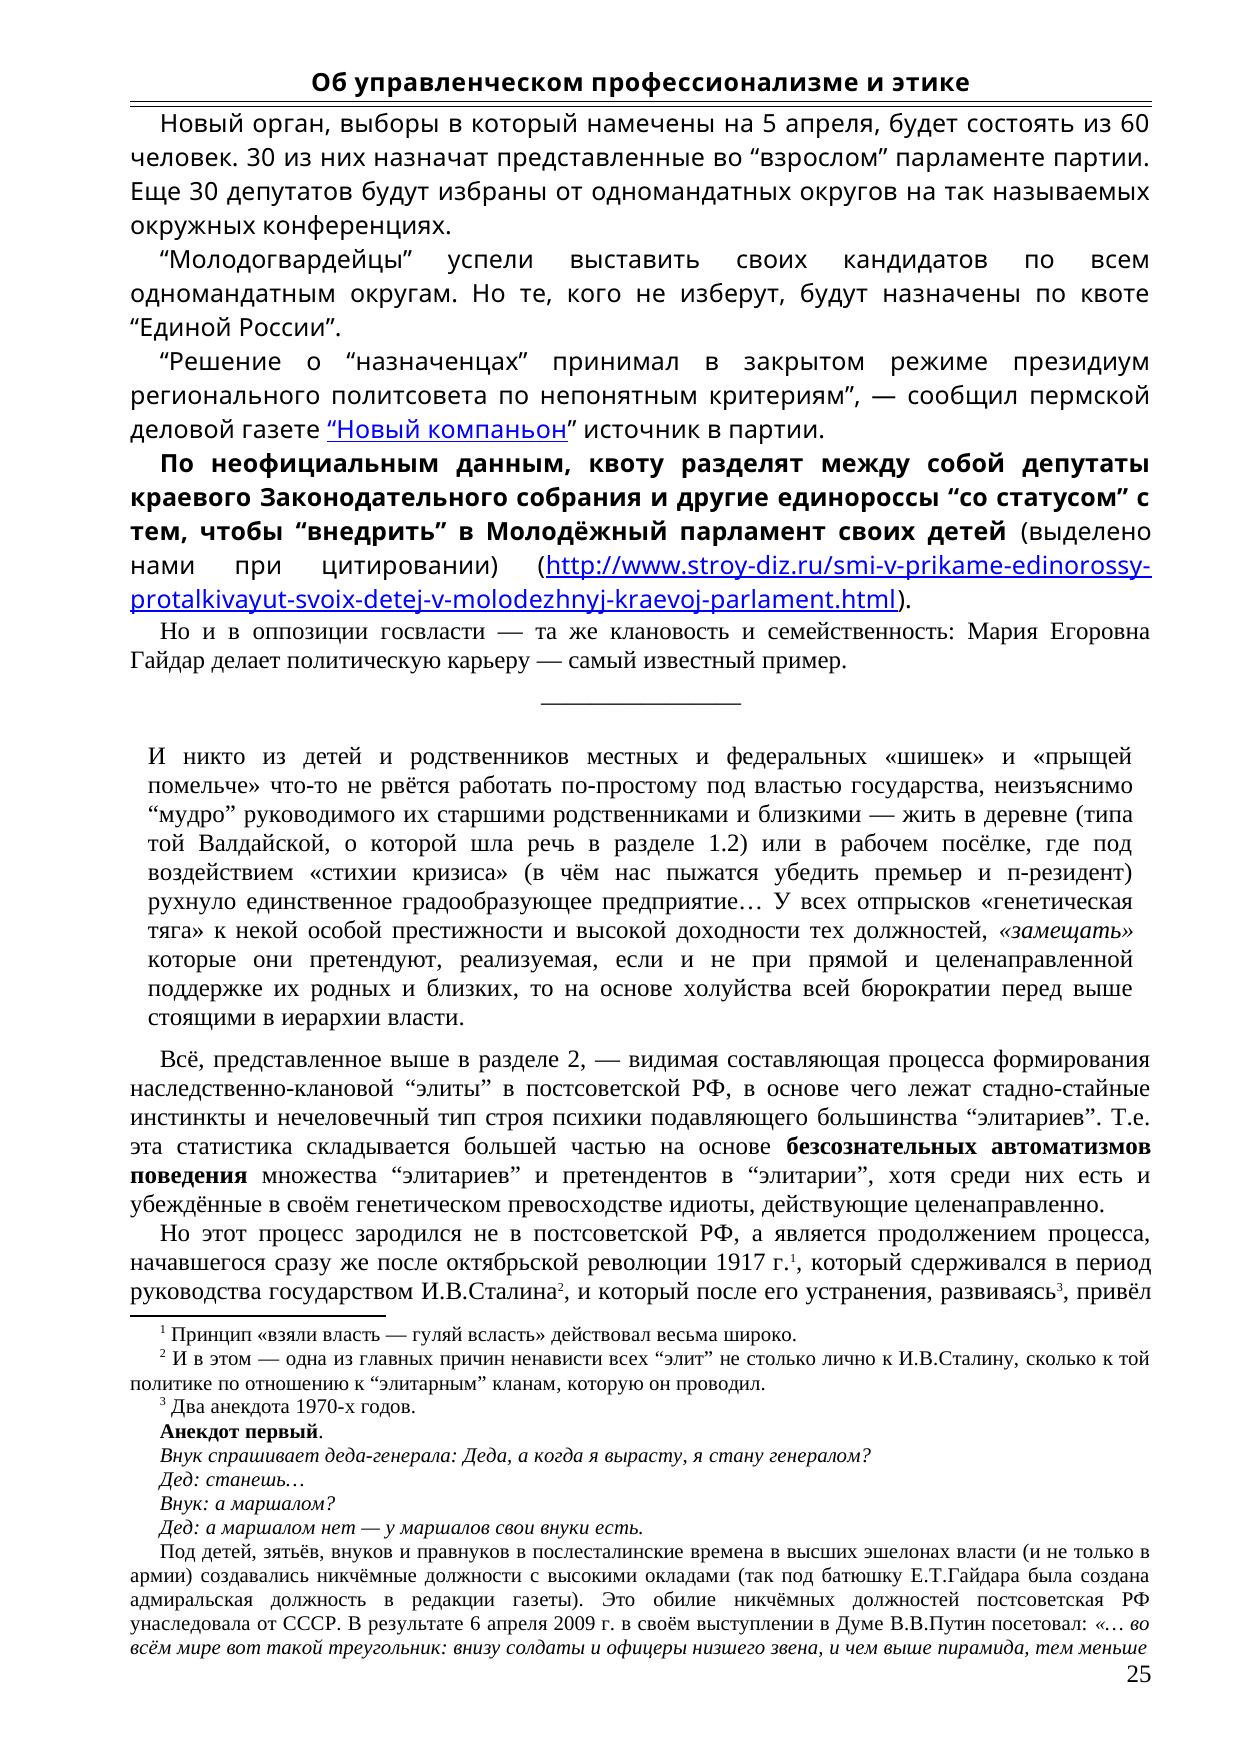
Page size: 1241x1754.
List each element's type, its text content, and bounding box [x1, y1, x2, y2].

text По неофициальным данным, квоту разделят между собой депутаты краевого Законодательного собрания и другие единороссы “со статусом” с тем, чтобы “внедрить” в Молодёжный парламент своих детей (выделено нами при цитировании) (http://www.stroy-diz.ru/smi-v-prikame-edinorossy-protalkivayut-svoix-detej-v-molodezhnyj-kraevoj-parlament.html). [130, 446, 1152, 616]
text Но и в оппозиции госвласти — та же клановость и семейственность: Мария Егоровна Гайдар делает политическую карьеру — самый известный пример. [130, 616, 1152, 674]
text Но этот процесс зародился не в постсоветской РФ, а является продолжением процесса, начавшегося сразу же после октябрьской революции 1917 г., который сдерживался в период руководства государством И.В.Сталина, и который после его устранения, развиваясь, привёл СССР к обрушению его же “элитами”, которым государственная идеология социальной справедливости была поперёк горла: им хотелось быть весьма специфическим отрядом буржуев — рантье, чтобы не работать, но «стричь купоны» и иметь всё; или паразитировать в иной форме — создать и узаконить некий иной “элитарный” статус и эксплуатировать порождаемую им «статусную ренту». В постсоветские времена это процесс создания наследственно-клановой “элиты”, контролирующей все наиболее доходные и престижные виды деятельности, протекает без каких-либо идеологических помех и тормозов нравственно-этического характера. [130, 1218, 1152, 1305]
text “Молодогвардейцы” успели выставить своих кандидатов по всем одномандатным округам. Но те, кого не изберут, будут назначены по квоте “Единой России”. [130, 242, 1152, 344]
text Внук спрашивает деда-генерала: Деда, а когда я вырасту, я стану генералом? [130, 1442, 1152, 1467]
text Принцип «взяли власть — гуляй всласть» действовал весьма широко. [130, 1322, 1152, 1346]
text ———————— [130, 686, 1152, 716]
text Дед: станешь… [130, 1467, 1152, 1491]
text И никто из детей и родственников местных и федеральных «шишек» и «прыщей помельче» что-то не рвётся работать по-простому под властью государства, неизъяснимо “мудро” руководимого их старшими родственниками и близкими — жить в деревне (типа той Валдайской, о которой шла речь в разделе 1.2) или в рабочем посёлке, где под воздействием «стихии кризиса» (в чём нас пыжатся убедить премьер и п-резидент) рухнуло единственное градообразующее предприятие… У всех отпрысков «генетическая тяга» к некой особой престижности и высокой доходности тех должностей, «замещать» которые они претендуют, реализуемая, если и не при прямой и целенаправленной поддержке их родных и близких, то на основе холуйства всей бюрократии перед выше стоящими в иерархии власти. [148, 741, 1134, 1031]
text Всё, представленное выше в разделе 2, — видимая составляющая процесса формирования наследственно-клановой “элиты” в постсоветской РФ, в основе чего лежат стадно-стайные инстинкты и нечеловечный тип строя психики подавляющего большинства “элитариев”. Т.е. эта статистика складывается большей частью на основе безсознательных автоматизмов поведения множества “элитариев” и претендентов в “элитарии”, хотя среди них есть и убеждённые в своём генетическом превосходстве идиоты, действующие целенаправленно. [130, 1044, 1152, 1218]
text Внук: а маршалом? [130, 1491, 1152, 1515]
text Новый орган, выборы в который намечены на 5 апреля, будет состоять из 60 человек. 30 из них назначат представленные во “взрослом” парламенте партии. Еще 30 депутатов будут избраны от одномандатных округов на так называемых окружных конференциях. [130, 107, 1152, 242]
text Дед: а маршалом нет — у маршалов свои внуки есть. [130, 1515, 1152, 1539]
text Под детей, зятьёв, внуков и правнуков в послесталинские времена в высших эшелонах власти (и не только в армии) создавались никчёмные должности с высокими окладами (так под батюшку Е.Т.Гайдара была создана адмиральская должность в редакции газеты). Это обилие никчёмных должностей постсоветская РФ унаследовала от СССР. В результате 6 апреля 2009 г. в своём выступлении в Думе В.В.Путин посетовал: «… во всём мире вот такой треугольник: внизу солдаты и офицеры низшего звена, и чем выше пирамида, тем меньше [130, 1539, 1152, 1659]
text Анекдот первый. [130, 1418, 1152, 1442]
text “Решение о “назначенцах” принимал в закрытом режиме президиум регионального политсовета по непонятным критериям”, — сообщил пермской деловой газете “Новый компаньон” источник в партии. [130, 344, 1152, 446]
text Два анекдота 1970‑х годов. [130, 1394, 1152, 1418]
text И в этом ― одна из главных причин ненависти всех “элит” не столько лично к И.В.Сталину, сколько к той политике по отношению к “элитарным” кланам, которую он проводил. [130, 1346, 1152, 1394]
